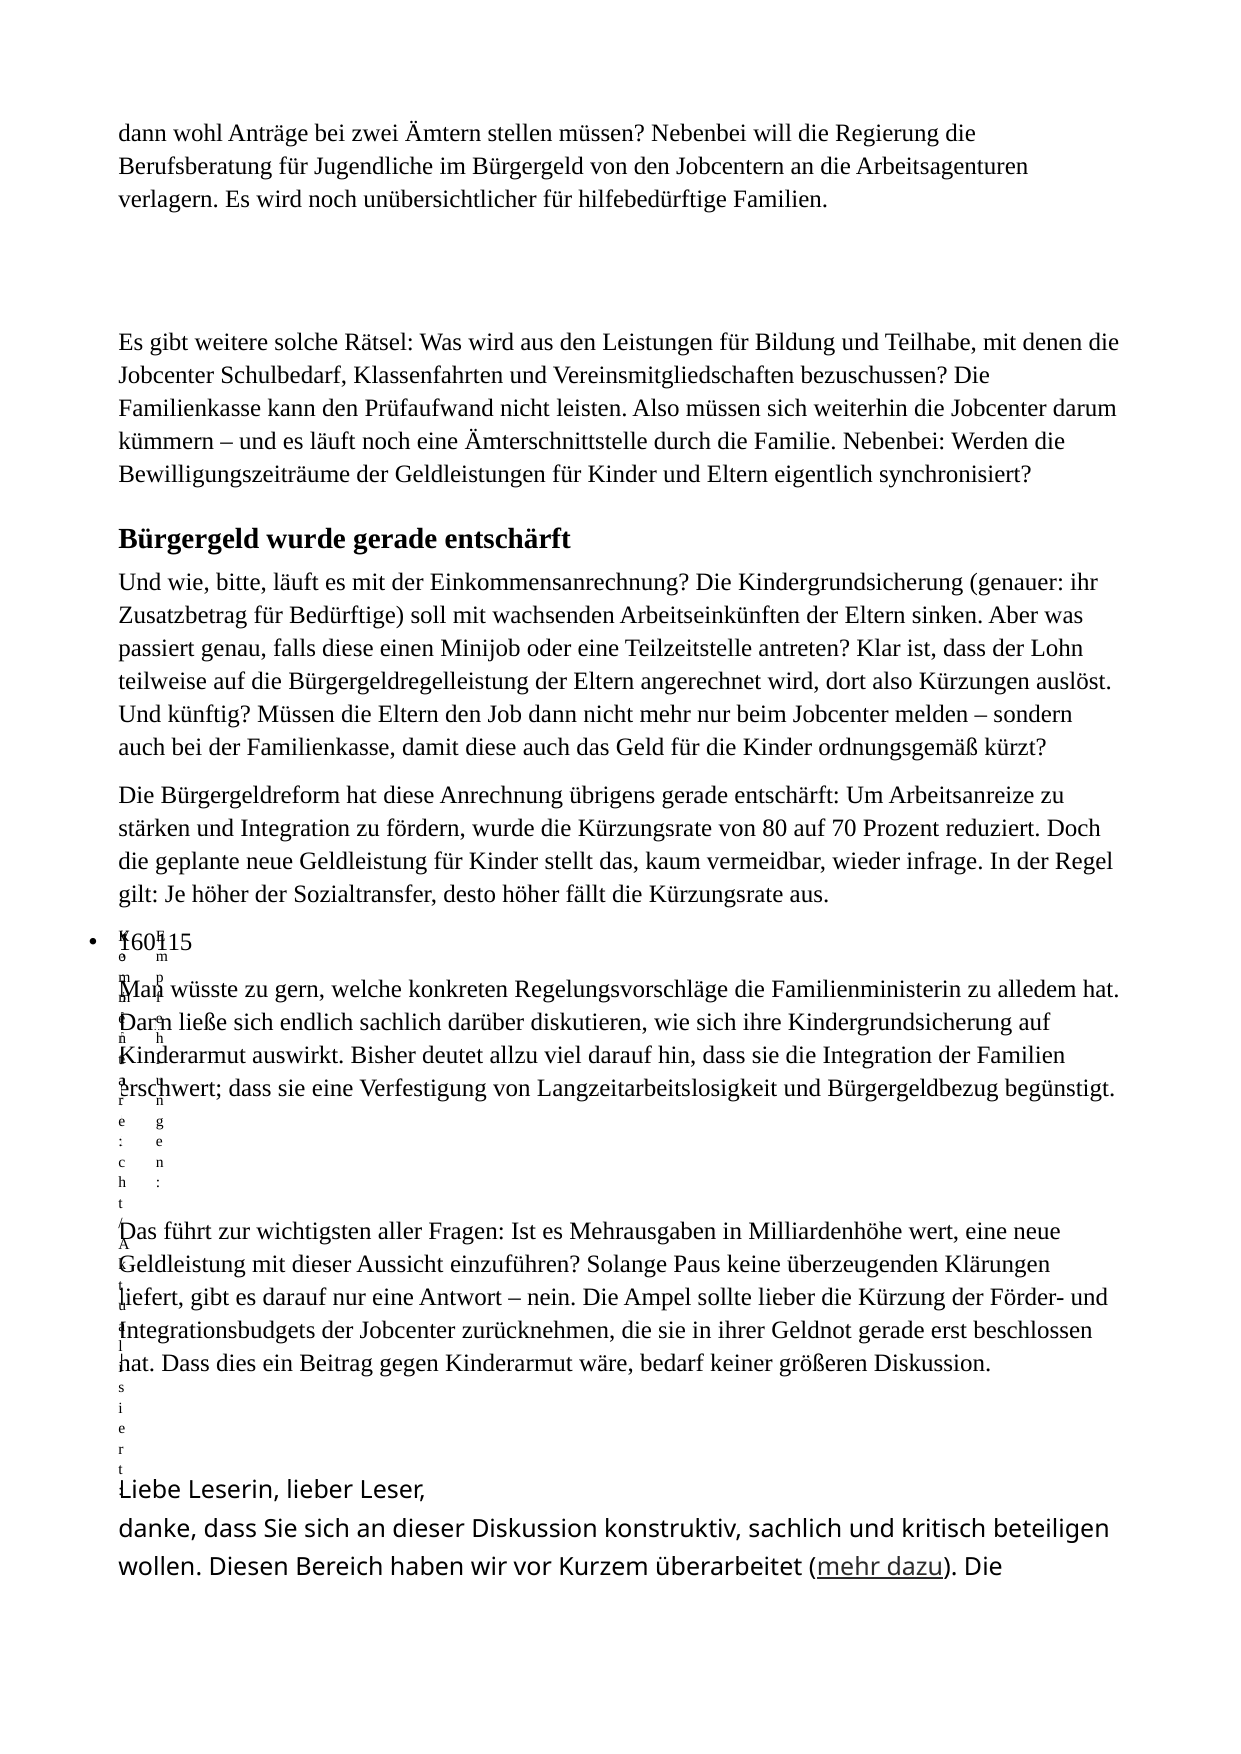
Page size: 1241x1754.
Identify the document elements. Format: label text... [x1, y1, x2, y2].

text Liebe Leserin, lieber Leser, [118, 1472, 1122, 1506]
text Das führt zur wichtigsten aller Fragen: Ist es Mehrausgaben in Milliardenhöhe wert, eine neue Geldleistung mit dieser Aussicht einzuführen? Solange Paus keine überzeugenden Klärungen liefert, gibt es darauf nur eine Antwort – nein. Die Ampel sollte lieber die Kürzung der Förder- und Integrationsbudgets der Jobcenter zurücknehmen, die sie in ihrer Geldnot gerade erst beschlossen hat. Dass dies ein Beitrag gegen Kinderarmut wäre, bedarf keiner größeren Diskussion. [121, 1216, 1122, 1377]
text Und wie, bitte, läuft es mit der Einkommensanrechnung? Die Kinder­grund­siche­rung (genauer: ihr Zusatz­betrag für Bedürftige) soll mit wach­senden Arbeits­einkünften der Eltern sinken. Aber was passiert genau, falls diese einen Minijob oder eine Teilzeitstelle antreten? Klar ist, dass der Lohn teilweise auf die Bürgergeldregelleistung der Eltern angerechnet wird, dort also Kürzungen auslöst. Und künftig? Müssen die Eltern den Job dann nicht mehr nur beim Jobcenter melden – sondern auch bei der Familienkasse, damit diese auch das Geld für die Kinder ordnungsgemäß kürzt? [118, 567, 1122, 761]
text Die Bürgergeldreform hat diese Anrechnung übrigens gerade entschärft: Um Arbeits­an­rei­ze zu stärken und Integration zu fördern, wurde die Kürzungsrate von 80 auf 70 Prozent reduziert. Doch die geplante neue Geld­leis­tung für Kinder stellt das, kaum vermeidbar, wieder infrage. In der Regel gilt: Je höher der Sozialtransfer, desto höher fällt die Kürzungsrate aus. [118, 780, 1122, 908]
text danke, dass Sie sich an dieser Diskussion konstruktiv, sachlich und kritisch beteiligen wollen. Diesen Bereich haben wir vor Kurzem überarbeitet (mehr dazu). Die [118, 1510, 1122, 1582]
text dann wohl Anträge bei zwei Ämtern stellen müssen? Nebenbei will die Regierung die Berufsberatung für Jugendliche im Bürgergeld von den Jobcentern an die Arbeits­agenturen verlagern. Es wird noch unübersichtlicher für hilfebedürftige Familien. [118, 118, 1122, 213]
list 160115 [158, 927, 1122, 955]
list 160115 [121, 927, 156, 955]
text Man wüsste zu gern, welche konkreten Regelungsvorschläge die Familienministerin zu alledem hat. Dann ließe sich endlich sachlich darüber diskutieren, wie sich ihre Kindergrundsicherung auf Kinderarmut auswirkt. Bisher deutet allzu viel darauf hin, dass sie die Integration der Familien erschwert; dass sie eine Verfestigung von Langzeitarbeits­losig­keit und Bürgergeldbezug begünstigt. [158, 974, 1122, 1102]
text Es gibt weitere solche Rätsel: Was wird aus den Leistungen für Bildung und Teilhabe, mit denen die Jobcenter Schulbedarf, Klassenfahrten und Vereinsmitgliedschaften bezuschussen? Die Familienkasse kann den Prüfaufwand nicht leisten. Also müssen sich weiterhin die Jobcenter darum kümmern – und es läuft noch eine Ämterschnittstelle durch die Familie. Nebenbei: Werden die Bewilli­gungs­zeit­räu­me der Geldleistungen für Kinder und Eltern eigentlich synchronisiert? [118, 327, 1122, 488]
subtitle Bürgergeld wurde gerade entschärft [118, 521, 1122, 555]
